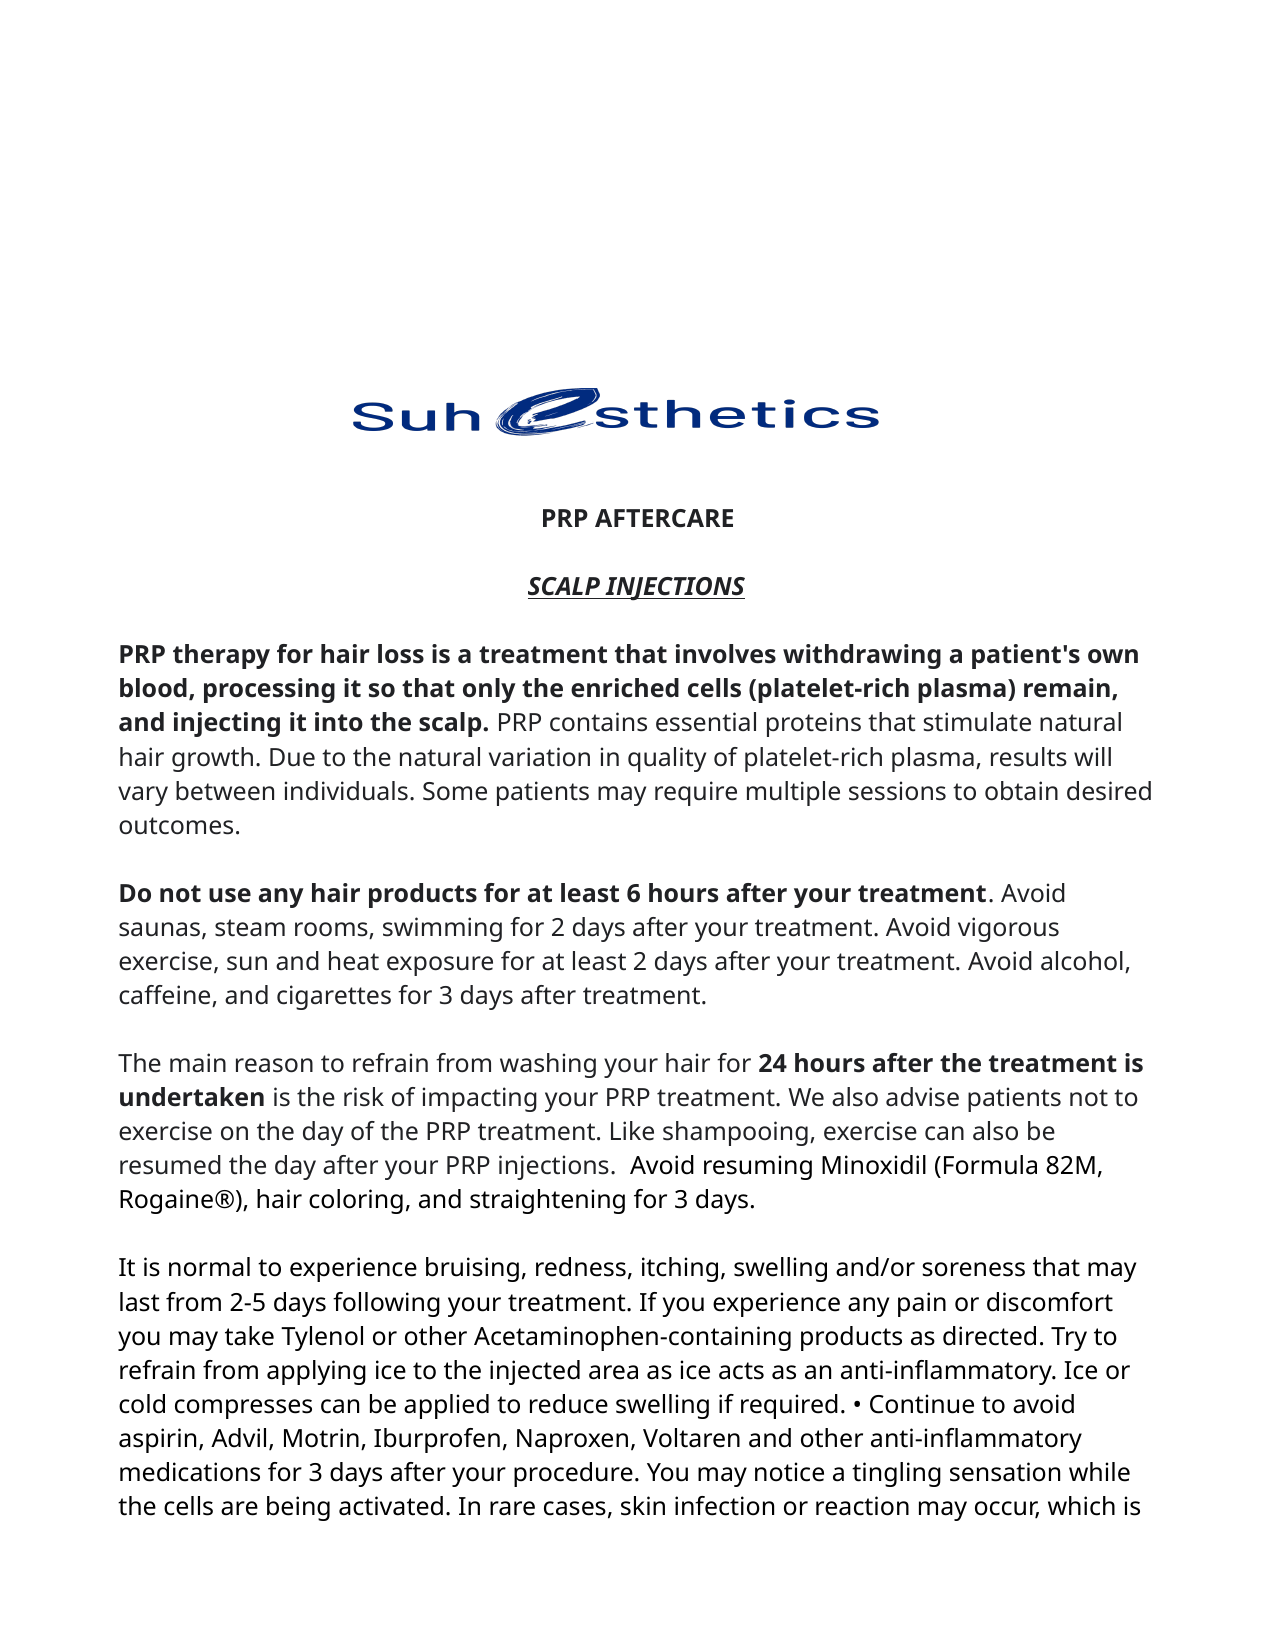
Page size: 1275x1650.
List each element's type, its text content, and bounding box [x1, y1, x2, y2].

text PRP AFTERCARE [118, 501, 1157, 535]
text It is normal to experience bruising, redness, itching, swelling and/or soreness that may last from 2-5 days following your treatment. If you experience any pain or discomfort you may take Tylenol or other Acetaminophen-containing products as directed. Try to refrain from applying ice to the injected area as ice acts as an anti-inflammatory. Ice or cold compresses can be applied to reduce swelling if required. • Continue to avoid aspirin, Advil, Motrin, Iburprofen, Naproxen, Voltaren and other anti-inflammatory medications for 3 days after your procedure. You may notice a tingling sensation while the cells are being activated. In rare cases, skin infection or reaction may occur, which is [118, 1250, 1157, 1523]
text PRP therapy for hair loss is a treatment that involves withdrawing a patient's own blood, processing it so that only the enriched cells (platelet-rich plasma) remain, and injecting it into the scalp. PRP contains essential proteins that stimulate natural hair growth. Due to the natural variation in quality of platelet-rich plasma, results will vary between individuals. Some patients may require multiple sessions to obtain desired outcomes. [118, 637, 1157, 841]
text Do not use any hair products for at least 6 hours after your treatment. Avoid saunas, steam rooms, swimming for 2 days after your treatment. Avoid vigorous exercise, sun and heat exposure for at least 2 days after your treatment. Avoid alcohol, caffeine, and cigarettes for 3 days after treatment. [118, 875, 1157, 1012]
text SCALP INJECTIONS [118, 569, 1157, 603]
text The main reason to refrain from washing your hair for 24 hours after the treatment is undertaken is the risk of impacting your PRP treatment. We also advise patients not to exercise on the day of the PRP treatment. Like shampooing, exercise can also be resumed the day after your PRP injections. Avoid resuming Minoxidil (Formula 82M, Rogaine®), hair coloring, and straightening for 3 days. [118, 1046, 1157, 1216]
picture [339, 356, 936, 467]
